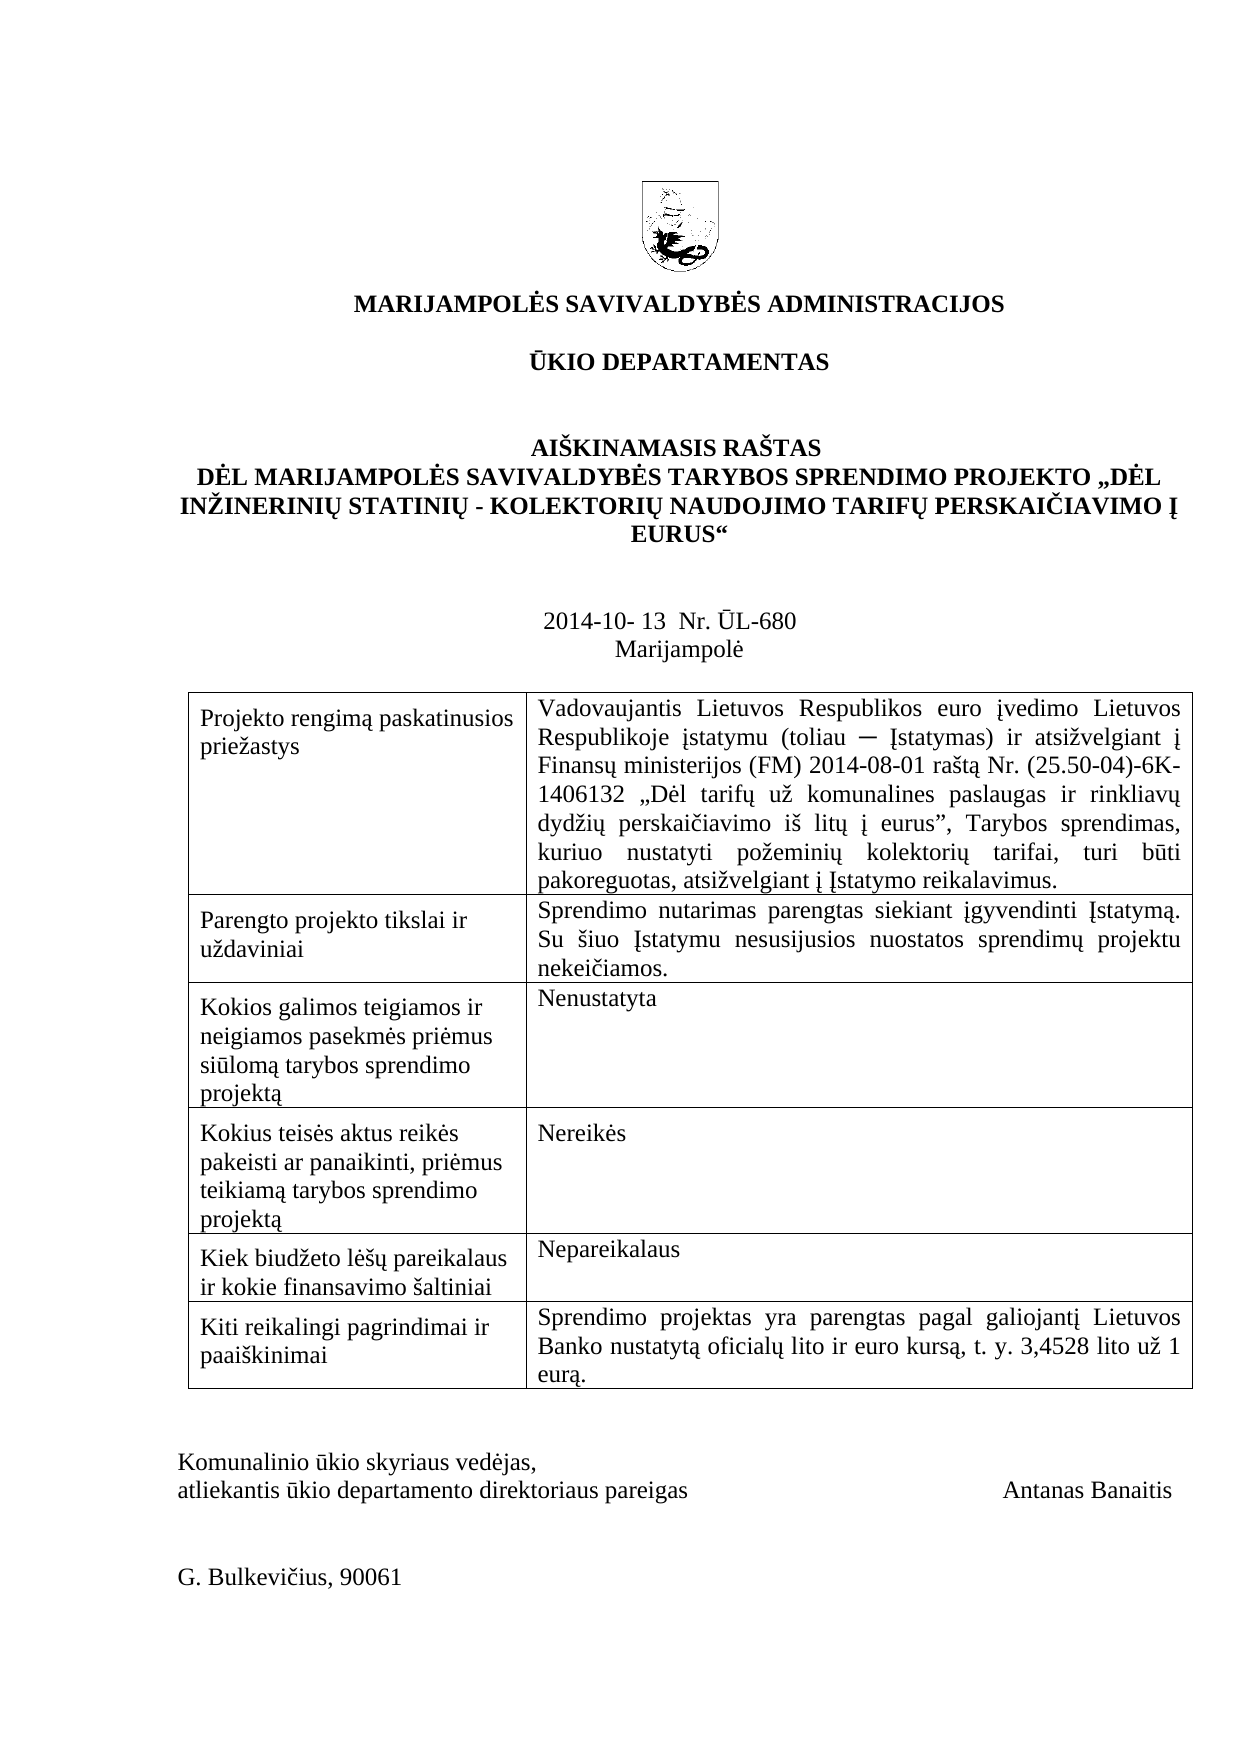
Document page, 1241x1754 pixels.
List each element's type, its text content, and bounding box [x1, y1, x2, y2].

text Marijampolė [177, 634, 1181, 663]
table_cell Kokios galimos teigiamos ir neigiamos pasekmės priėmus siūlomą tarybos sprendimo projektą [189, 983, 526, 1107]
text DĖL MARIJAMPOLĖS SAVIVALDYBĖS TARYBOS SPRENDIMO PROJEKTO „DĖL INŽINERINIŲ STATINIŲ - KOLEKTORIŲ NAUDOJIMO TARIFŲ PERSKAIČIAVIMO Į EURUS“ [177, 462, 1181, 548]
table_cell Kiek biudžeto lėšų pareikalaus ir kokie finansavimo šaltiniai [189, 1234, 526, 1301]
table_cell Sprendimo projektas yra parengtas pagal galiojantį Lietuvos Banko nustatytą oficialų lito ir euro kursą, t. y. 3,4528 lito už 1 eurą. [527, 1302, 1192, 1388]
table_cell Nereikės [527, 1108, 1192, 1233]
text 2014-10- 13 Nr. ŪL-680 [177, 606, 1181, 634]
table_cell Kokius teisės aktus reikės pakeisti ar panaikinti, priėmus teikiamą tarybos sprendimo projektą [189, 1108, 526, 1233]
table_cell Nepareikalaus [527, 1234, 1192, 1301]
text Komunalinio ūkio skyriaus vedėjas, [177, 1447, 1181, 1476]
table_header Projekto rengimą paskatinusios priežastys [189, 693, 526, 894]
text G. Bulkevičius, 90061 [177, 1562, 1181, 1591]
text atliekantis ūkio departamento direktoriaus pareigas Antanas Banaitis [177, 1476, 1181, 1504]
table_cell Kiti reikalingi pagrindimai ir paaiškinimai [189, 1302, 526, 1388]
table_cell Parengto projekto tikslai ir uždaviniai [189, 895, 526, 982]
table_cell Sprendimo nutarimas parengtas siekiant įgyvendinti Įstatymą. Su šiuo Įstatymu nesusijusios nuostatos sprendimų projektu nekeičiamos. [527, 895, 1192, 982]
text AIŠKINAMASIS RAŠTAS [177, 433, 1181, 462]
text ŪKIO DEPARTAMENTAS [177, 347, 1181, 376]
table_cell Nenustatyta [527, 983, 1192, 1107]
text MARIJAMPOLĖS SAVIVALDYBĖS ADMINISTRACIJOS [177, 289, 1181, 318]
table_header Vadovaujantis Lietuvos Respublikos euro įvedimo Lietuvos Respublikoje įstatymu (toliau ─ Įstatymas) ir atsižvelgiant į Finansų ministerijos (FM) 2014-08-01 raštą Nr. (25.50-04)-6K-1406132 „Dėl tarifų už komunalines paslaugas ir rinkliavų dydžių perskaičiavimo iš litų į eurus”, Tarybos sprendimas, kuriuo nustatyti požeminių kolektorių tarifai, turi būti pakoreguotas, atsižvelgiant į Įstatymo reikalavimus. [527, 693, 1192, 894]
